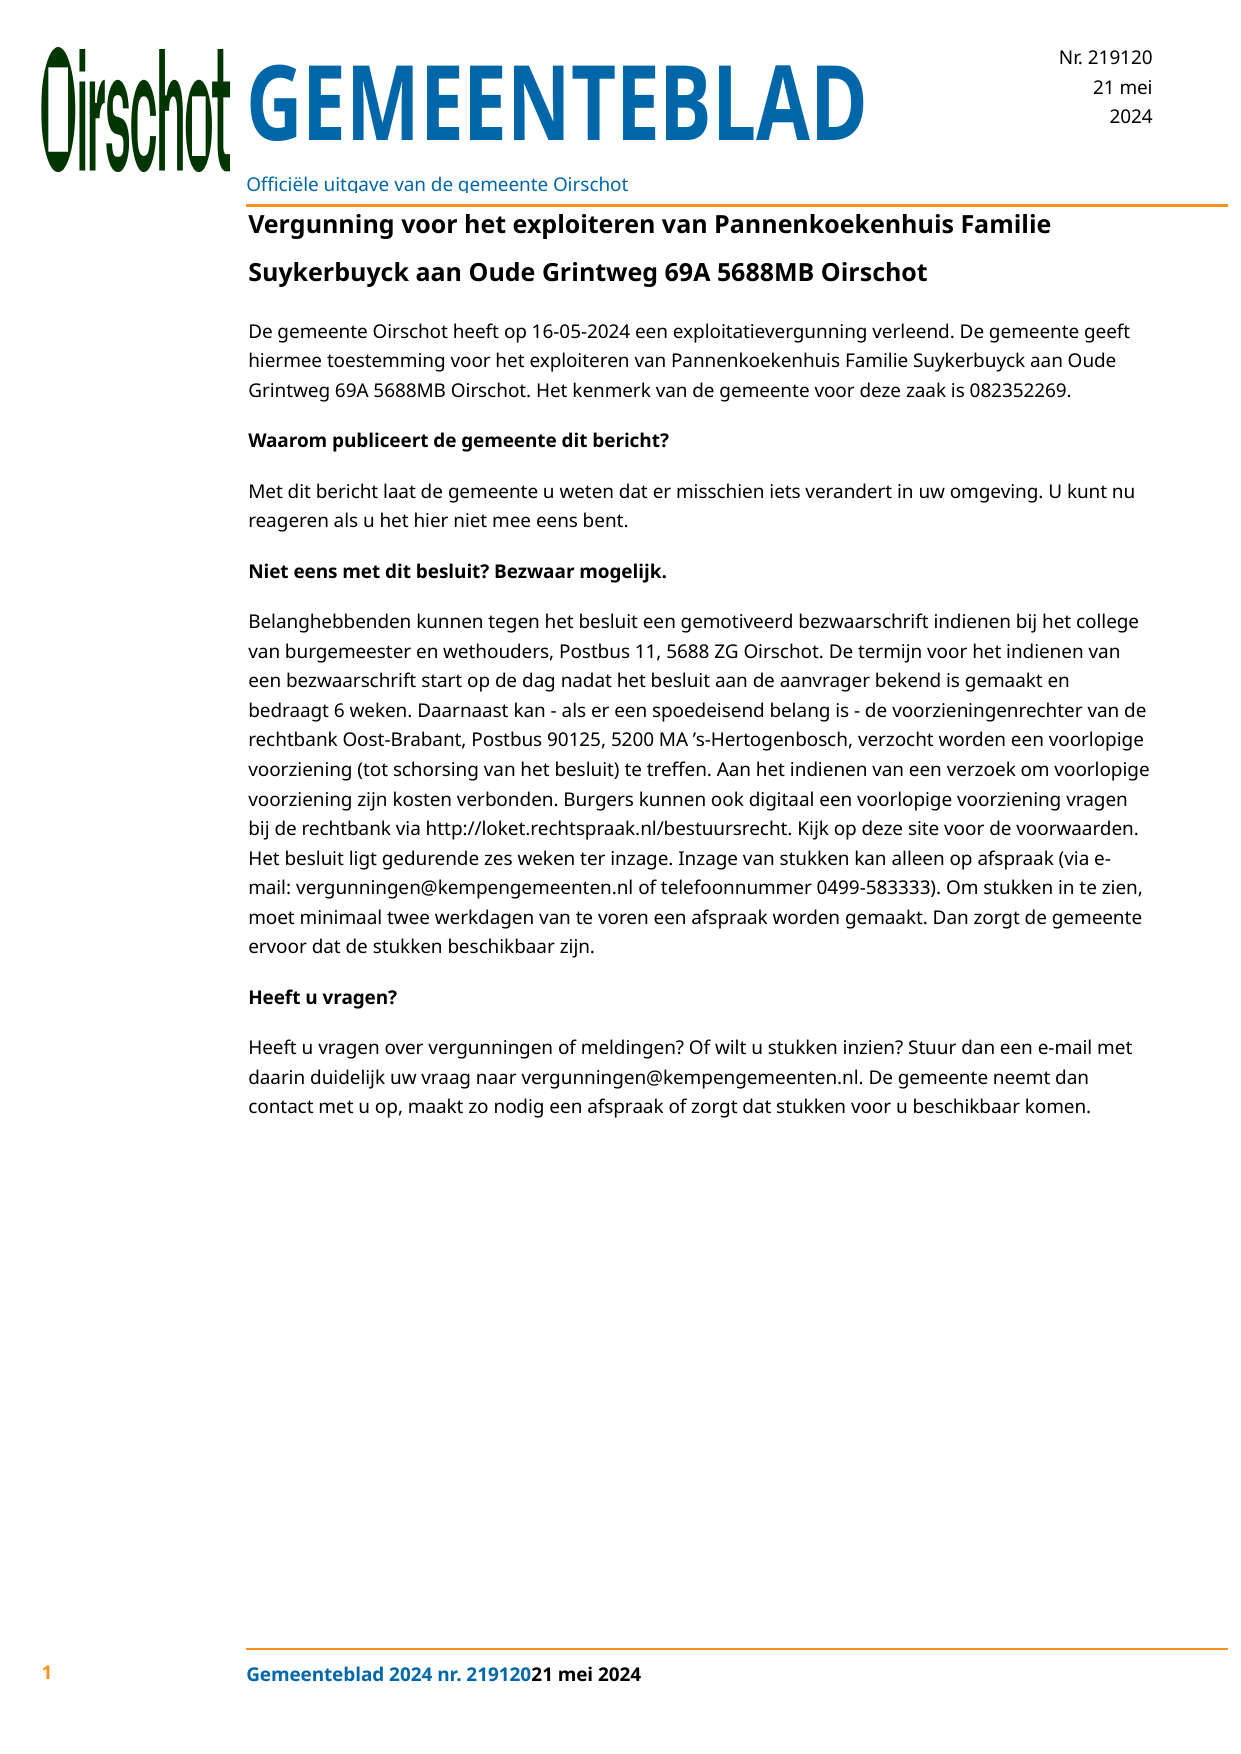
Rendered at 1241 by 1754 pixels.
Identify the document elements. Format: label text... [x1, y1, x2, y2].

text De gemeente Oirschot heeft op 16-05-2024 een exploitatievergunning verleend. De gemeente geeft hiermee toestemming voor het exploiteren van Pannenkoekenhuis Familie Suykerbuyck aan Oude Grintweg 69A 5688MB Oirschot. Het kenmerk van de gemeente voor deze zaak is 082352269. [248, 318, 1152, 403]
text Heeft u vragen? [248, 984, 1152, 1010]
text Heeft u vragen over vergunningen of meldingen? Of wilt u stukken inzien? Stuur dan een e-mail met daarin duidelijk uw vraag naar vergunningen@kempengemeenten.nl. De gemeente neemt dan contact met u op, maakt zo nodig een afspraak of zorgt dat stukken voor u beschikbaar komen. [248, 1034, 1152, 1119]
text Belanghebbenden kunnen tegen het besluit een gemotiveerd bezwaarschrift indienen bij het college van burgemeester en wethouders, Postbus 11, 5688 ZG Oirschot. De termijn voor het indienen van een bezwaarschrift start op de dag nadat het besluit aan de aanvrager bekend is gemaakt en bedraagt 6 weken. Daarnaast kan - als er een spoedeisend belang is - de voorzieningenrechter van de rechtbank Oost-Brabant, Postbus 90125, 5200 MA ’s-Hertogenbosch, verzocht worden een voorlopige voorziening (tot schorsing van het besluit) te treffen. Aan het indienen van een verzoek om voorlopige voorziening zijn kosten verbonden. Burgers kunnen ook digitaal een voorlopige voorziening vragen bij de rechtbank via http://loket.rechtspraak.nl/bestuursrecht. Kijk op deze site voor de voorwaarden. Het besluit ligt gedurende zes weken ter inzage. Inzage van stukken kan alleen op afspraak (via e-mail: vergunningen@kempengemeenten.nl of telefoonnummer 0499-583333). Om stukken in te zien, moet minimaal twee werkdagen van te voren een afspraak worden gemaakt. Dan zorgt de gemeente ervoor dat de stukken beschikbaar zijn. [248, 608, 1152, 959]
text Vergunning voor het exploiteren van Pannenkoekenhuis Familie Suykerbuyck aan Oude Grintweg 69A 5688MB Oirschot [248, 207, 1152, 288]
text Niet eens met dit besluit? Bezwaar mogelijk. [248, 558, 1152, 584]
text Met dit bericht laat de gemeente u weten dat er misschien iets verandert in uw omgeving. U kunt nu reageren als u het hier niet mee eens bent. [248, 478, 1152, 533]
text Waarom publiceert de gemeente dit bericht? [248, 427, 1152, 453]
picture [41, 47, 231, 172]
